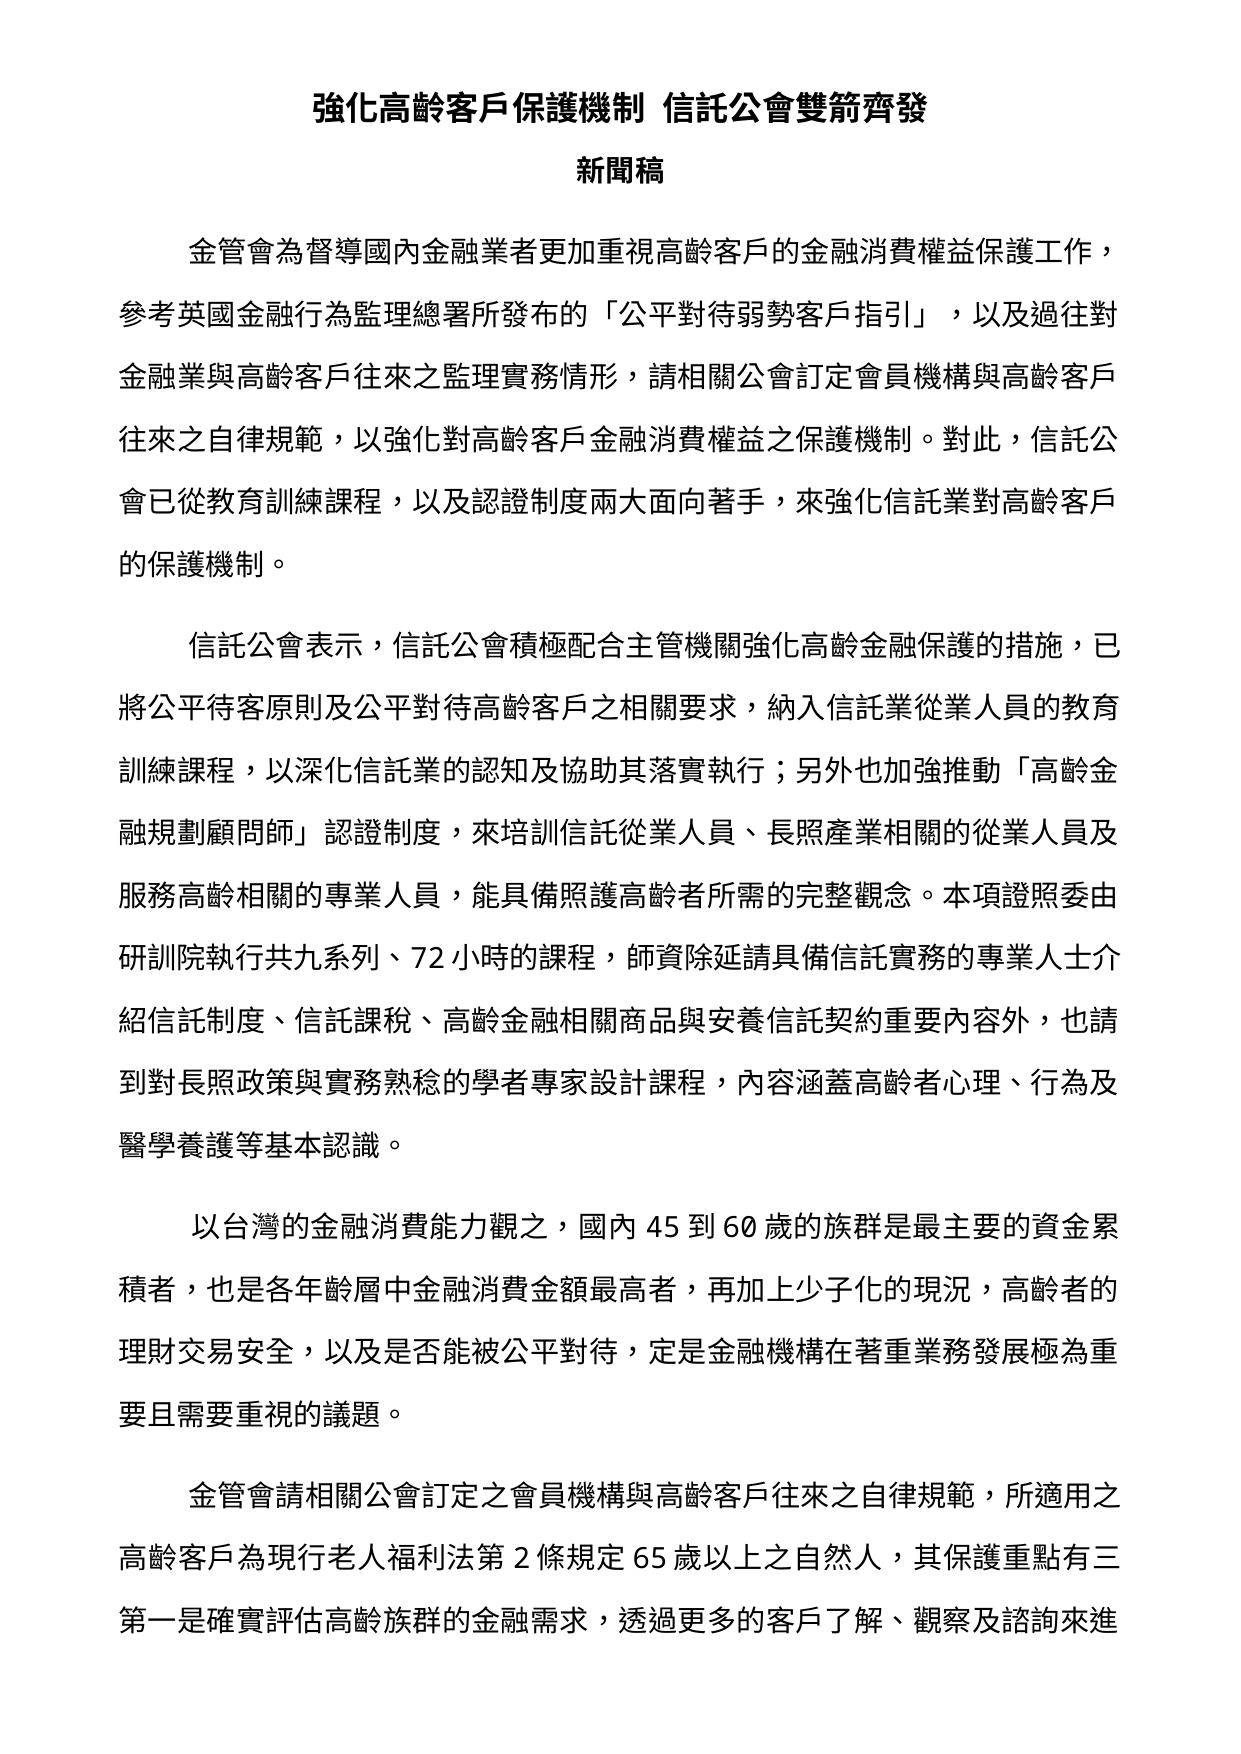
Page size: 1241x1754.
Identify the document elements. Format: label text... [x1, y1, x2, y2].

text 金管會為督導國內金融業者更加重視高齡客戶的金融消費權益保護工作，參考英國金融行為監理總署所發布的「公平對待弱勢客戶指引」，以及過往對金融業與高齡客戶往來之監理實務情形，請相關公會訂定會員機構與高齡客戶往來之自律規範，以強化對高齡客戶金融消費權益之保護機制。對此，信託公會已從教育訓練課程，以及認證制度兩大面向著手，來強化信託業對高齡客戶的保護機制。 [118, 208, 1122, 583]
text 金管會請相關公會訂定之會員機構與高齡客戶往來之自律規範，所適用之高齡客戶為現行老人福利法第2條規定65歲以上之自然人，其保護重點有三，第一是確實評估高齡族群的金融需求，透過更多的客戶了解、觀察及諮詢來進行考量；第二是考慮高齡客戶之特殊需要，在客戶服務的提供過程、商品開發流程，納入更多的整體性考量；第三是加強商品推介及銷售過程，透過KYC、KYP及適合度分析，建立控管措施與風險管理機制，向高齡客戶推介適合當事人風險屬性及承受能力之金融服務。 [118, 1452, 1122, 1639]
text 強化高齡客戶保護機制 信託公會雙箭齊發 [118, 64, 1122, 127]
text 以台灣的金融消費能力觀之，國內45到60歲的族群是最主要的資金累積者，也是各年齡層中金融消費金額最高者，再加上少子化的現況，高齡者的理財交易安全，以及是否能被公平對待，定是金融機構在著重業務發展極為重要且需要重視的議題。 [118, 1183, 1122, 1433]
text 新聞稿 [118, 127, 1122, 189]
text 信託公會表示，信託公會積極配合主管機關強化高齡金融保護的措施，已將公平待客原則及公平對待高齡客戶之相關要求，納入信託業從業人員的教育訓練課程，以深化信託業的認知及協助其落實執行；另外也加強推動「高齡金融規劃顧問師」認證制度，來培訓信託從業人員、長照產業相關的從業人員及服務高齡相關的專業人員，能具備照護高齡者所需的完整觀念。本項證照委由研訓院執行共九系列、72小時的課程，師資除延請具備信託實務的專業人士介紹信託制度、信託課稅、高齡金融相關商品與安養信託契約重要內容外，也請到對長照政策與實務熟稔的學者專家設計課程，內容涵蓋高齡者心理、行為及醫學養護等基本認識。 [118, 602, 1122, 1164]
